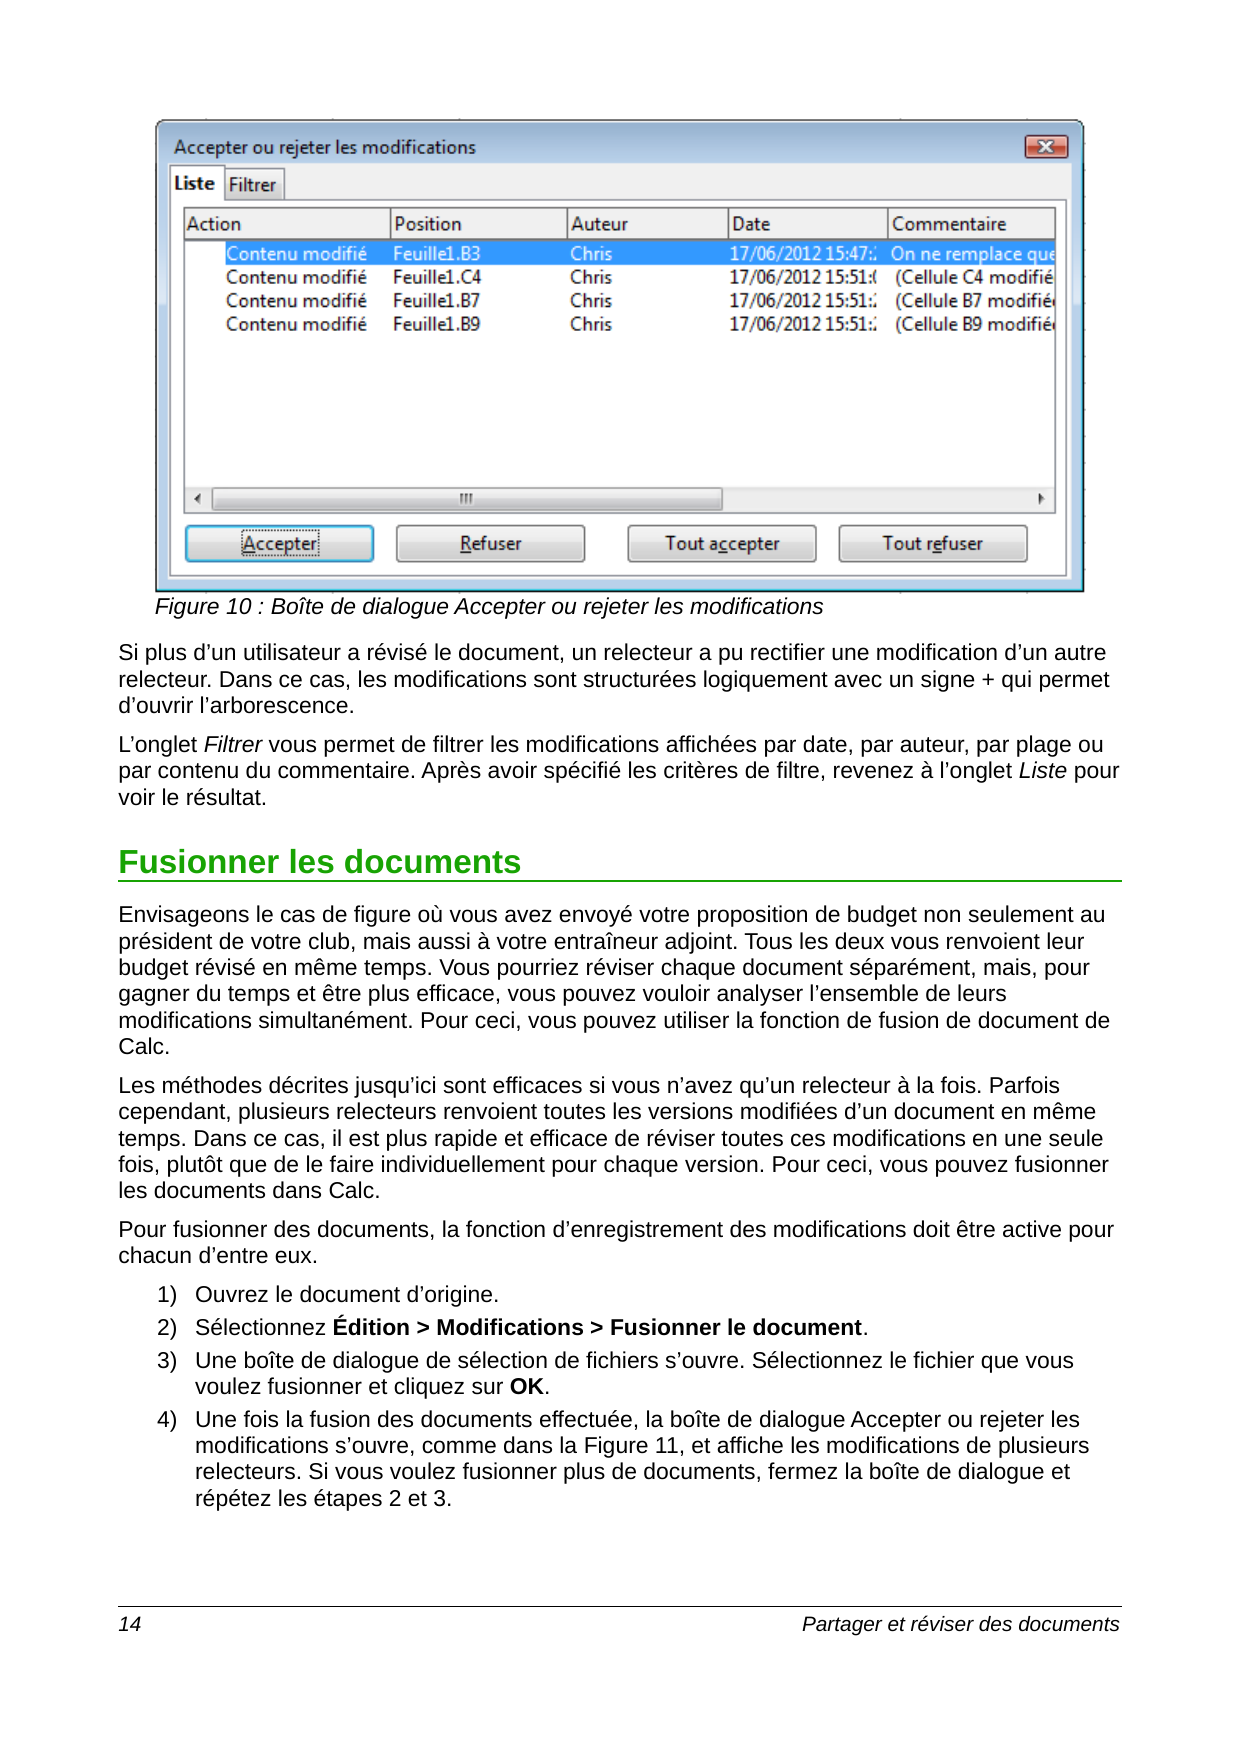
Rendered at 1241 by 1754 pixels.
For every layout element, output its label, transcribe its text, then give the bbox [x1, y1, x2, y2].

text Envisageons le cas de figure où vous avez envoyé votre proposition de budget non seulement au président de votre club, mais aussi à votre entraîneur adjoint. Tous les deux vous renvoient leur budget révisé en même temps. Vous pourriez réviser chaque document séparément, mais, pour gagner du temps et être plus efficace, vous pouvez vouloir analyser l’ensemble de leurs modifications simultanément. Pour ceci, vous pouvez utiliser la fonction de fusion de document de Calc. [118, 901, 1122, 1059]
text Pour fusionner des documents, la fonction d’enregistrement des modifications doit être active pour chacun d’entre eux. [118, 1216, 1122, 1269]
text Figure 10 : Boîte de dialogue Accepter ou rejeter les modifications [154, 594, 1086, 619]
list Sélectionnez Édition > Modifications > Fusionner le document. [177, 1314, 1122, 1340]
list Une boîte de dialogue de sélection de fichiers s’ouvre. Sélectionnez le fichier que vous voulez fusionner et cliquez sur OK. [177, 1347, 1122, 1399]
text L’onglet Filtrer vous permet de filtrer les modifications affichées par date, par auteur, par plage ou par contenu du commentaire. Après avoir spécifié les critères de filtre, revenez à l’onglet Liste pour voir le résultat. [118, 731, 1122, 810]
list Une fois la fusion des documents effectuée, la boîte de dialogue Accepter ou rejeter les modifications s’ouvre, comme dans la Figure 11, et affiche les modifications de plusieurs relecteurs. Si vous voulez fusionner plus de documents, fermez la boîte de dialogue et répétez les étapes 2 et 3. [177, 1406, 1122, 1511]
text Les méthodes décrites jusqu’ici sont efficaces si vous n’avez qu’un relecteur à la fois. Parfois cependant, plusieurs relecteurs renvoient toutes les versions modifiées d’un document en même temps. Dans ce cas, il est plus rapide et efficace de réviser toutes ces modifications en une seule fois, plutôt que de le faire individuellement pour chaque version. Pour ceci, vous pouvez fusionner les documents dans Calc. [118, 1072, 1122, 1204]
picture [154, 118, 1086, 594]
subtitle Fusionner les documents [118, 842, 1122, 880]
list Ouvrez le document d’origine. [177, 1281, 1122, 1308]
text Si plus d’un utilisateur a révisé le document, un relecteur a pu rectifier une modification d’un autre relecteur. Dans ce cas, les modifications sont structurées logiquement avec un signe + qui permet d’ouvrir l’arborescence. [118, 639, 1122, 718]
